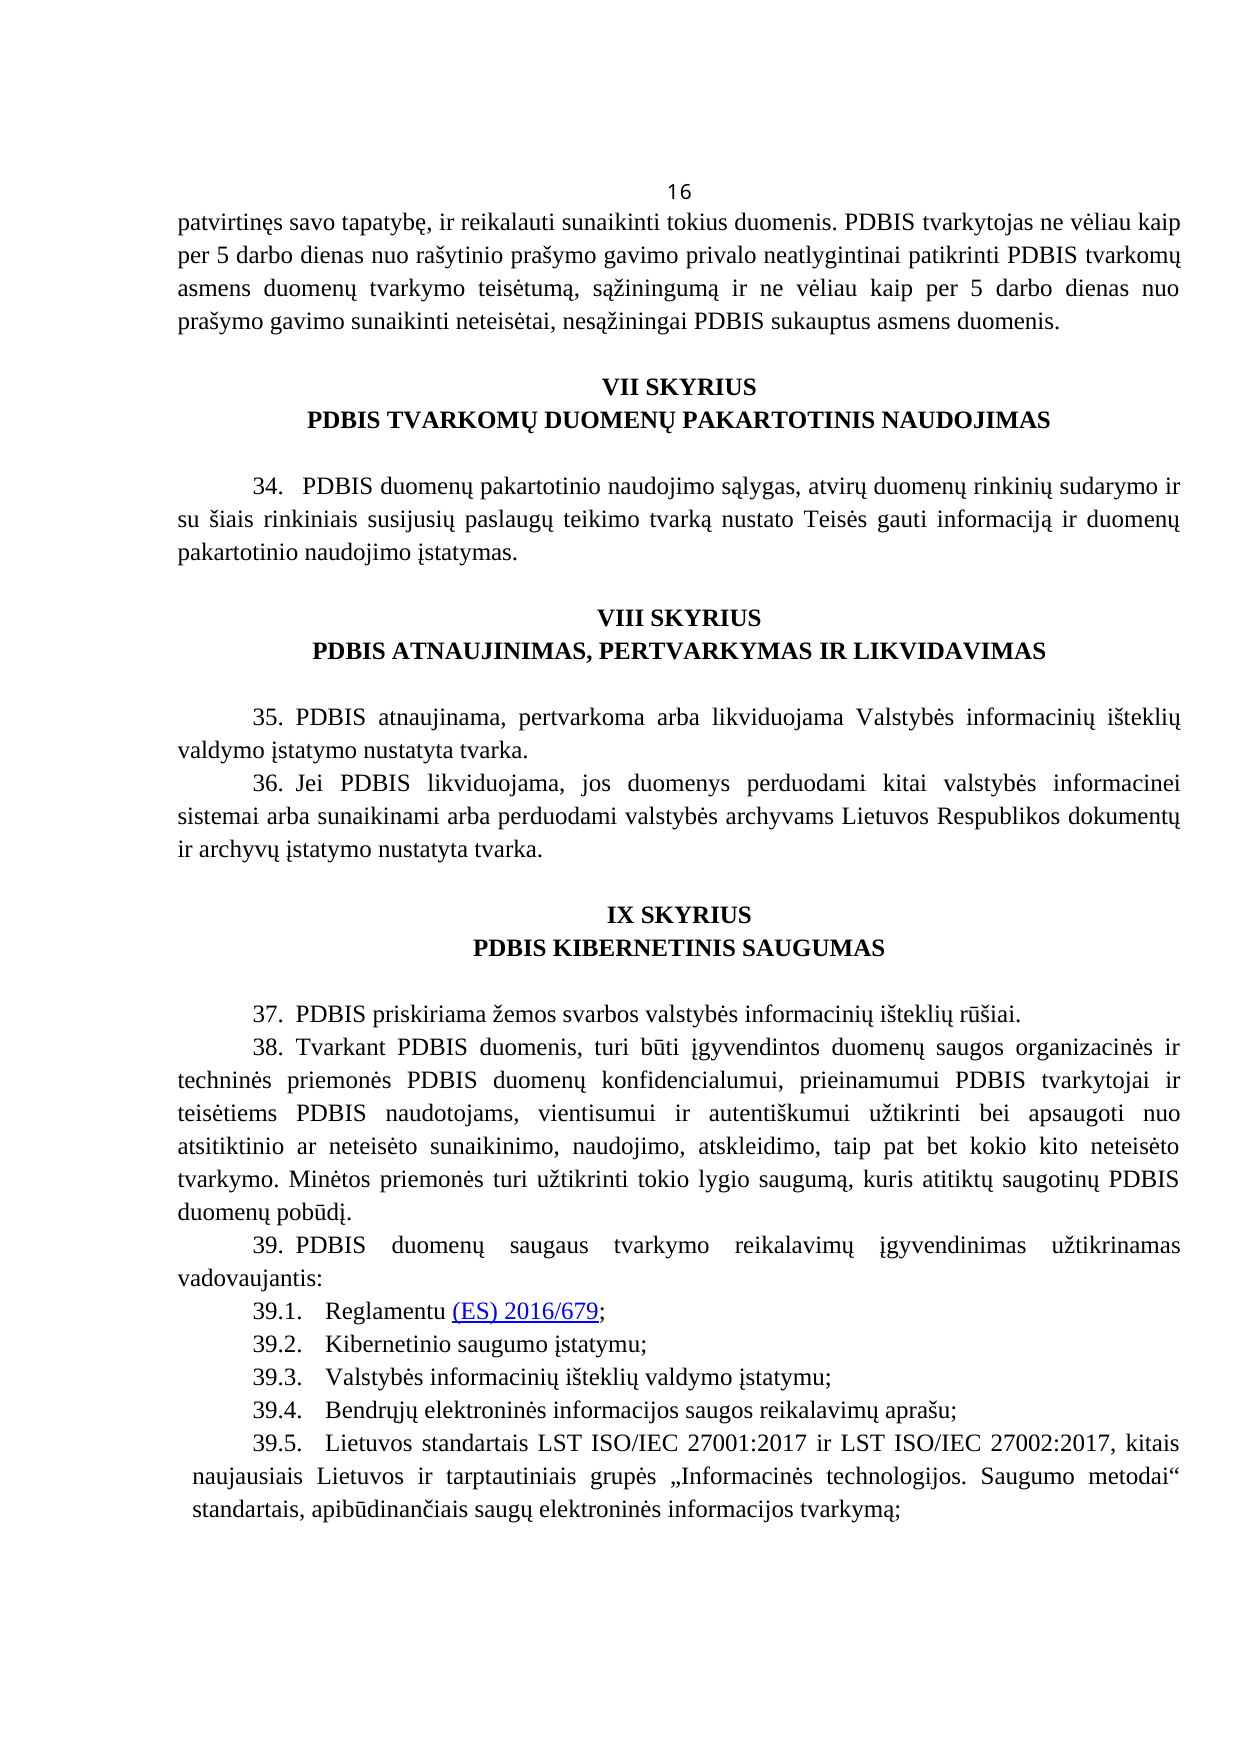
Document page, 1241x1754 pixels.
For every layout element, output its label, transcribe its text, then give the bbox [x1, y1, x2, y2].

text 35. PDBIS atnaujinama, pertvarkoma arba likviduojama Valstybės informacinių išteklių valdymo įstatymo nustatyta tvarka. [177, 702, 1181, 764]
text 39.3. Valstybės informacinių išteklių valdymo įstatymu; [192, 1362, 1181, 1391]
text 39.4. Bendrųjų elektroninės informacijos saugos reikalavimų aprašu; [192, 1395, 1181, 1424]
text PDBIS KIBERNETINIS SAUGUMAS [177, 933, 1181, 962]
text 34. PDBIS duomenų pakartotinio naudojimo sąlygas, atvirų duomenų rinkinių sudarymo ir su šiais rinkiniais susijusių paslaugų teikimo tvarką nustato Teisės gauti informaciją ir duomenų pakartotinio naudojimo įstatymas. [177, 471, 1181, 566]
text PDBIS ATNAUJINIMAS, PERTVARKYMAS IR LIKVIDAVIMAS [177, 636, 1181, 665]
text IX SKYRIUS [177, 900, 1181, 929]
text 38. Tvarkant PDBIS duomenis, turi būti įgyvendintos duomenų saugos organizacinės ir techninės priemonės PDBIS duomenų konfidencialumui, prieinamumui PDBIS tvarkytojai ir teisėtiems PDBIS naudotojams, vientisumui ir autentiškumui užtikrinti bei apsaugoti nuo atsitiktinio ar neteisėto sunaikinimo, naudojimo, atskleidimo, taip pat bet kokio kito neteisėto tvarkymo. Minėtos priemonės turi užtikrinti tokio lygio saugumą, kuris atitiktų saugotinų PDBIS duomenų pobūdį. [177, 1032, 1181, 1226]
text VIII SKYRIUS [177, 603, 1181, 632]
text VII SKYRIUS [177, 372, 1181, 401]
text 39.5. Lietuvos standartais LST ISO/IEC 27001:2017 ir LST ISO/IEC 27002:2017, kitais naujausiais Lietuvos ir tarptautiniais grupės „Informacinės technologijos. Saugumo metodai“ standartais, apibūdinančiais saugų elektroninės informacijos tvarkymą; [192, 1428, 1181, 1523]
text 37. PDBIS priskiriama žemos svarbos valstybės informacinių išteklių rūšiai. [177, 999, 1181, 1028]
text PDBIS TVARKOMŲ DUOMENŲ PAKARTOTINIS NAUDOJIMAS [177, 405, 1181, 433]
text 36. Jei PDBIS likviduojama, jos duomenys perduodami kitai valstybės informacinei sistemai arba sunaikinami arba perduodami valstybės archyvams Lietuvos Respublikos dokumentų ir archyvų įstatymo nustatyta tvarka. [177, 768, 1181, 863]
text patvirtinęs savo tapatybę, ir reikalauti sunaikinti tokius duomenis. PDBIS tvarkytojas ne vėliau kaip per 5 darbo dienas nuo rašytinio prašymo gavimo privalo neatlygintinai patikrinti PDBIS tvarkomų asmens duomenų tvarkymo teisėtumą, sąžiningumą ir ne vėliau kaip per 5 darbo dienas nuo prašymo gavimo sunaikinti neteisėtai, nesąžiningai PDBIS sukauptus asmens duomenis. [177, 207, 1181, 334]
text 39.1. Reglamentu (ES) 2016/679; [192, 1296, 1181, 1325]
text 39.2. Kibernetinio saugumo įstatymu; [192, 1329, 1181, 1358]
text 39. PDBIS duomenų saugaus tvarkymo reikalavimų įgyvendinimas užtikrinamas vadovaujantis: [177, 1230, 1181, 1292]
